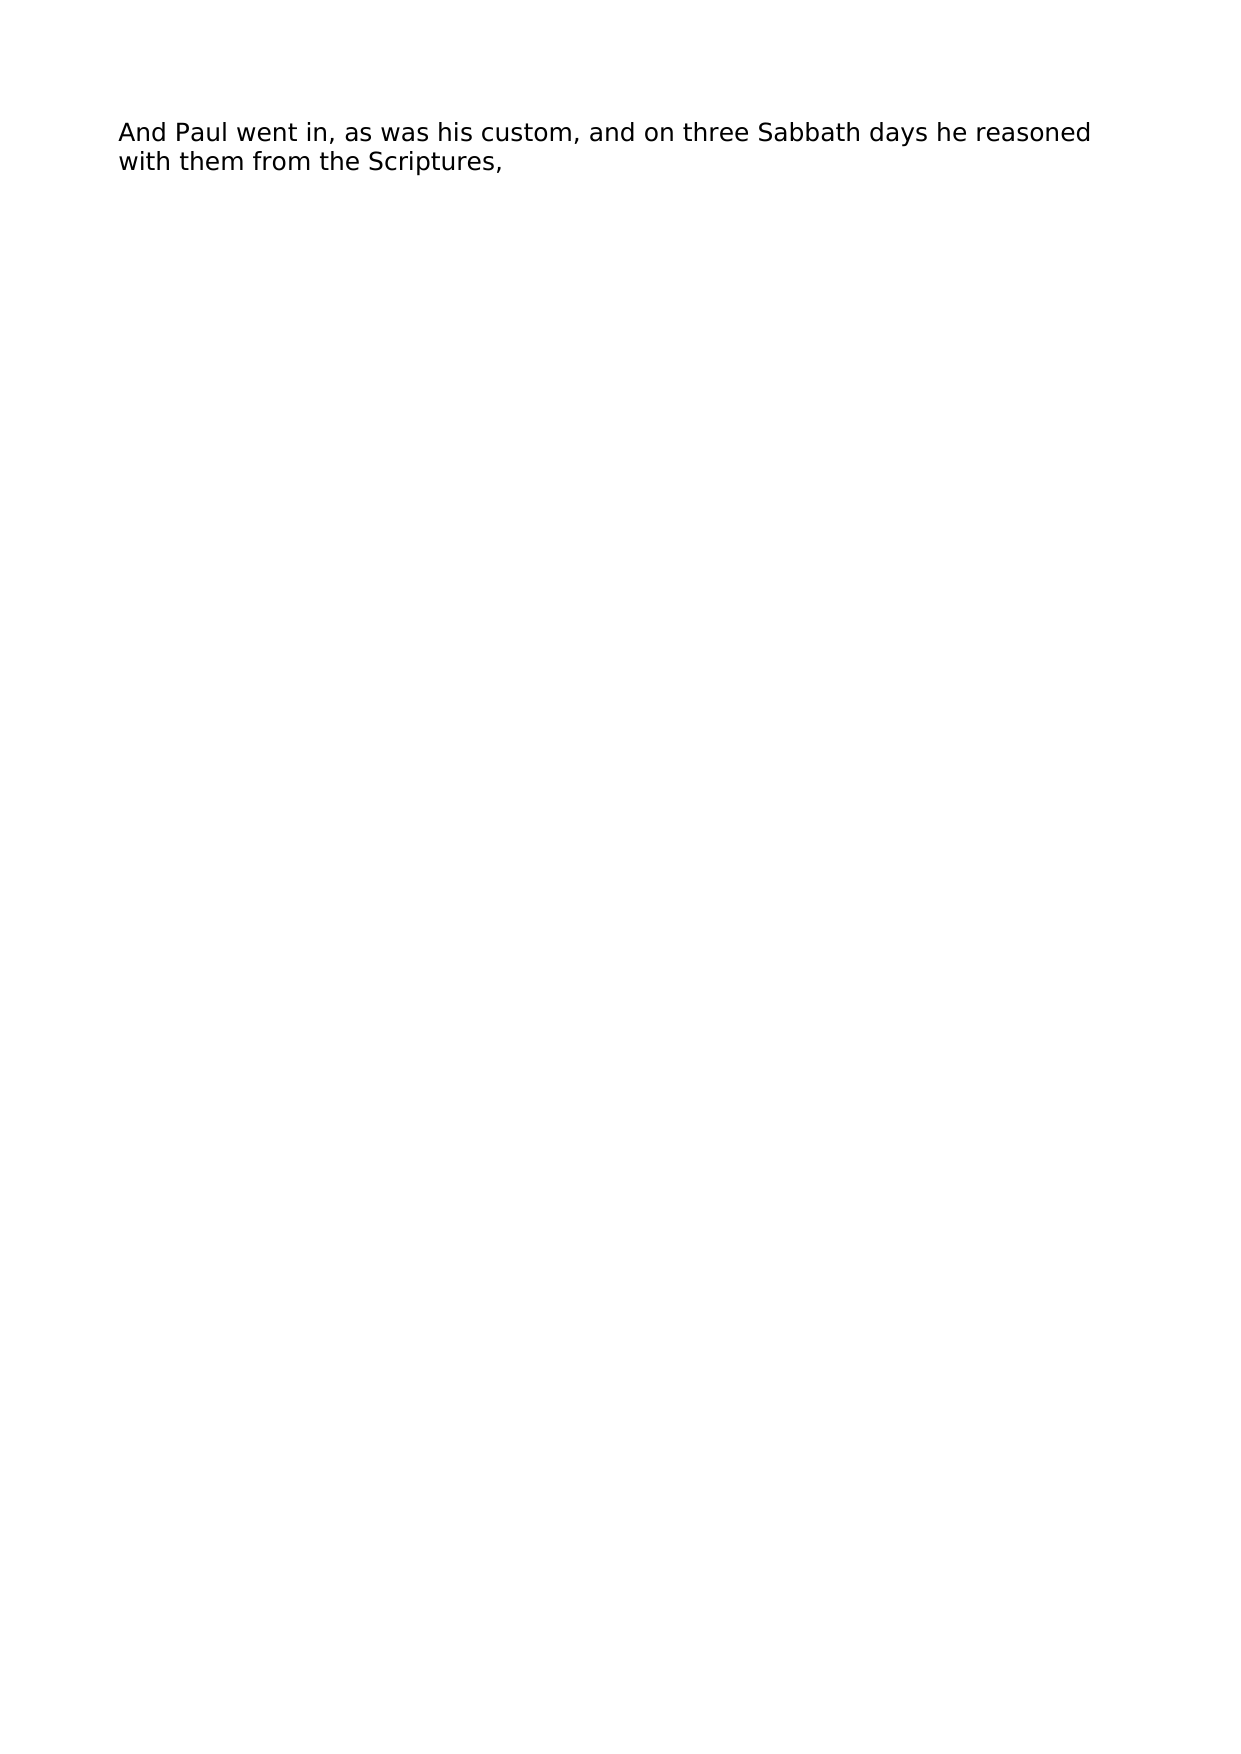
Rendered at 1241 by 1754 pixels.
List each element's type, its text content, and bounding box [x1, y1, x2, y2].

text And Paul went in, as was his custom, and on three Sabbath days he reasoned with them from the Scriptures, [118, 118, 1122, 176]
